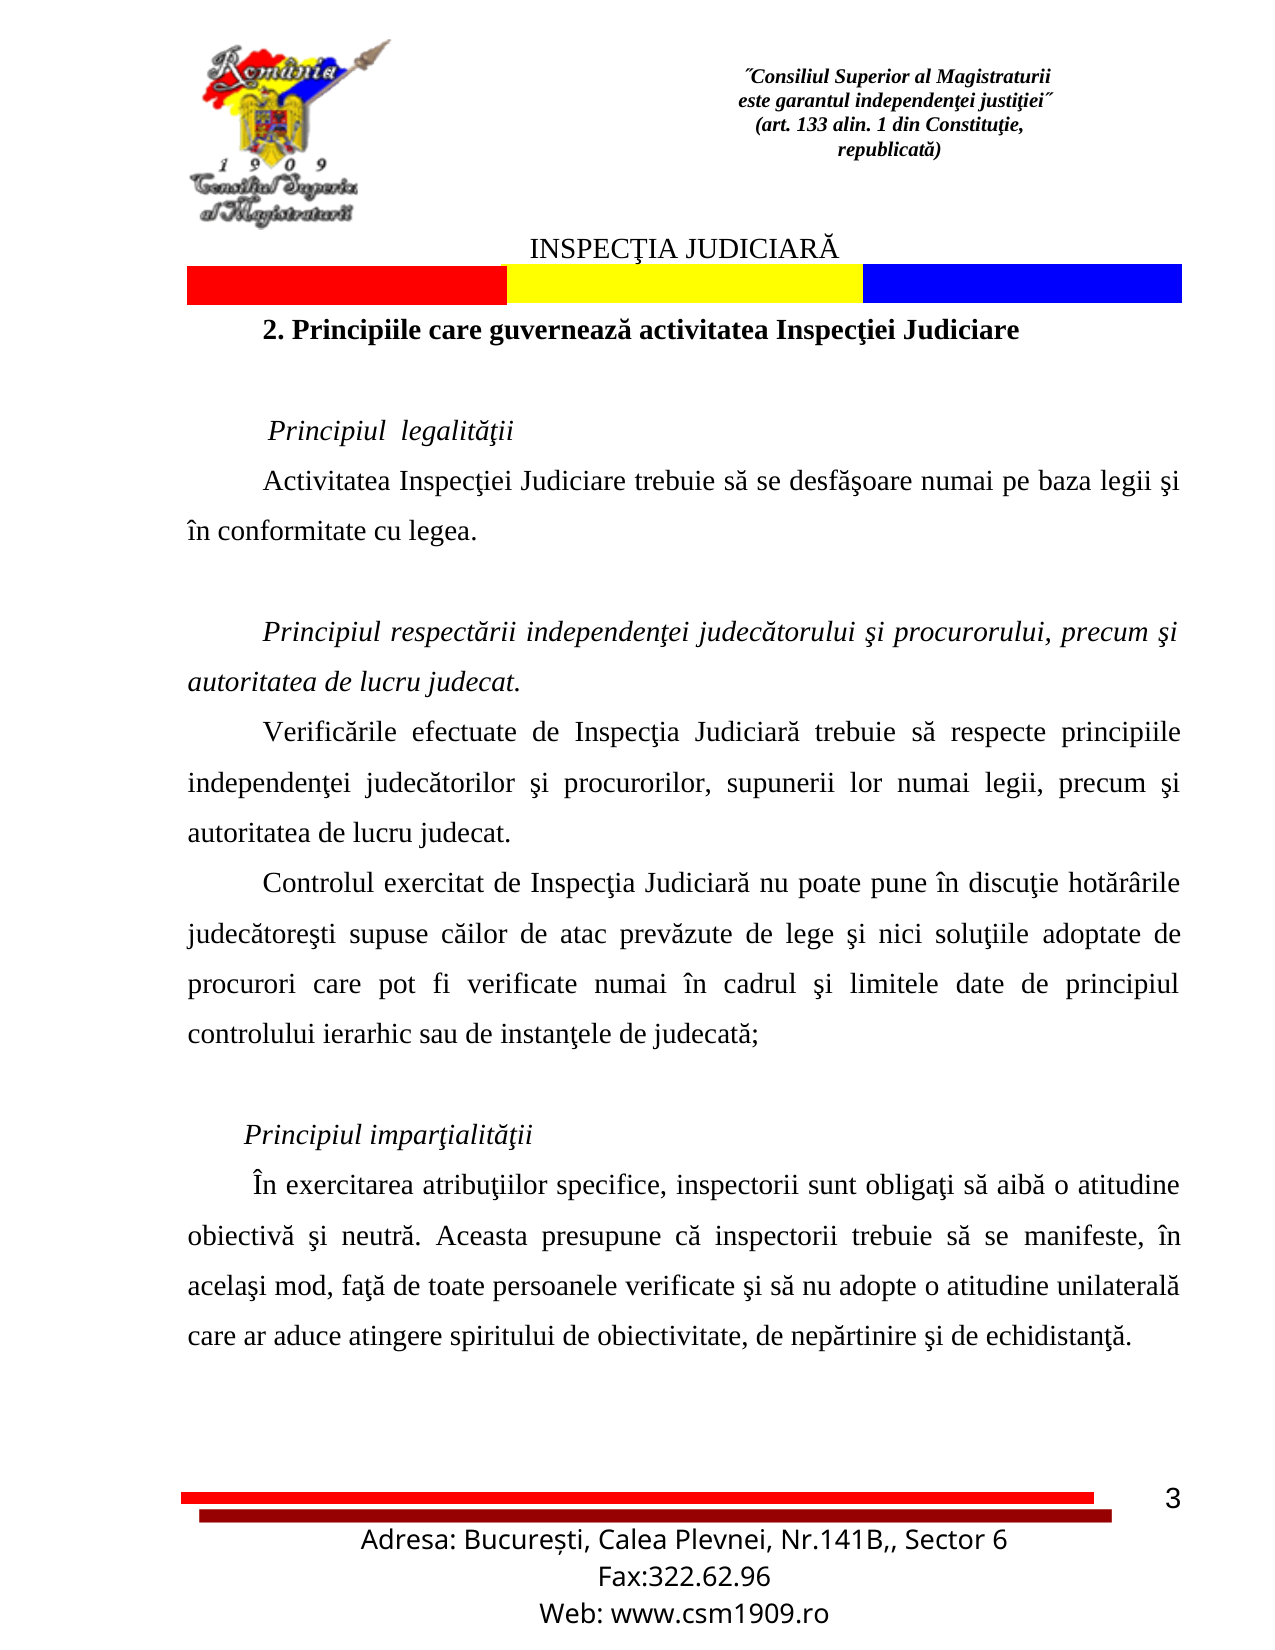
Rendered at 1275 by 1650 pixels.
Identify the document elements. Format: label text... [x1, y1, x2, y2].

subtitle 2. Principiile care guvernează activitatea Inspecţiei Judiciare [187, 312, 1181, 346]
text Verificările efectuate de Inspecţia Judiciară trebuie să respecte principiile independenţei judecătorilor şi procurorilor, supunerii lor numai legii, precum şi autoritatea de lucru judecat. [187, 714, 1181, 849]
text Principiul respectării independenţei judecătorului şi procurorului, precum şi autoritatea de lucru judecat. [187, 614, 1181, 698]
subtitle Principiul legalităţii [187, 413, 1181, 446]
text Controlul exercitat de Inspecţia Judiciară nu poate pune în discuţie hotărârile judecătoreşti supuse căilor de atac prevăzute de lege şi nici soluţiile adoptate de procurori care pot fi verificate numai în cadrul şi limitele date de principiul controlului ierarhic sau de instanţele de judecată; [187, 865, 1181, 1050]
text În exercitarea atribuţiilor specifice, inspectorii sunt obligaţi să aibă o atitudine obiectivă şi neutră. Aceasta presupune că inspectorii trebuie să se manifeste, în acelaşi mod, faţă de toate persoanele verificate şi să nu adopte o atitudine unilaterală care ar aduce atingere spiritului de obiectivitate, de nepărtinire şi de echidistanţă. [187, 1167, 1181, 1352]
picture [189, 39, 393, 230]
subtitle Principiul imparţialităţii [187, 1117, 1181, 1151]
subtitle Activitatea Inspecţiei Judiciare trebuie să se desfăşoare numai pe baza legii şi în conformitate cu legea. [187, 463, 1181, 547]
